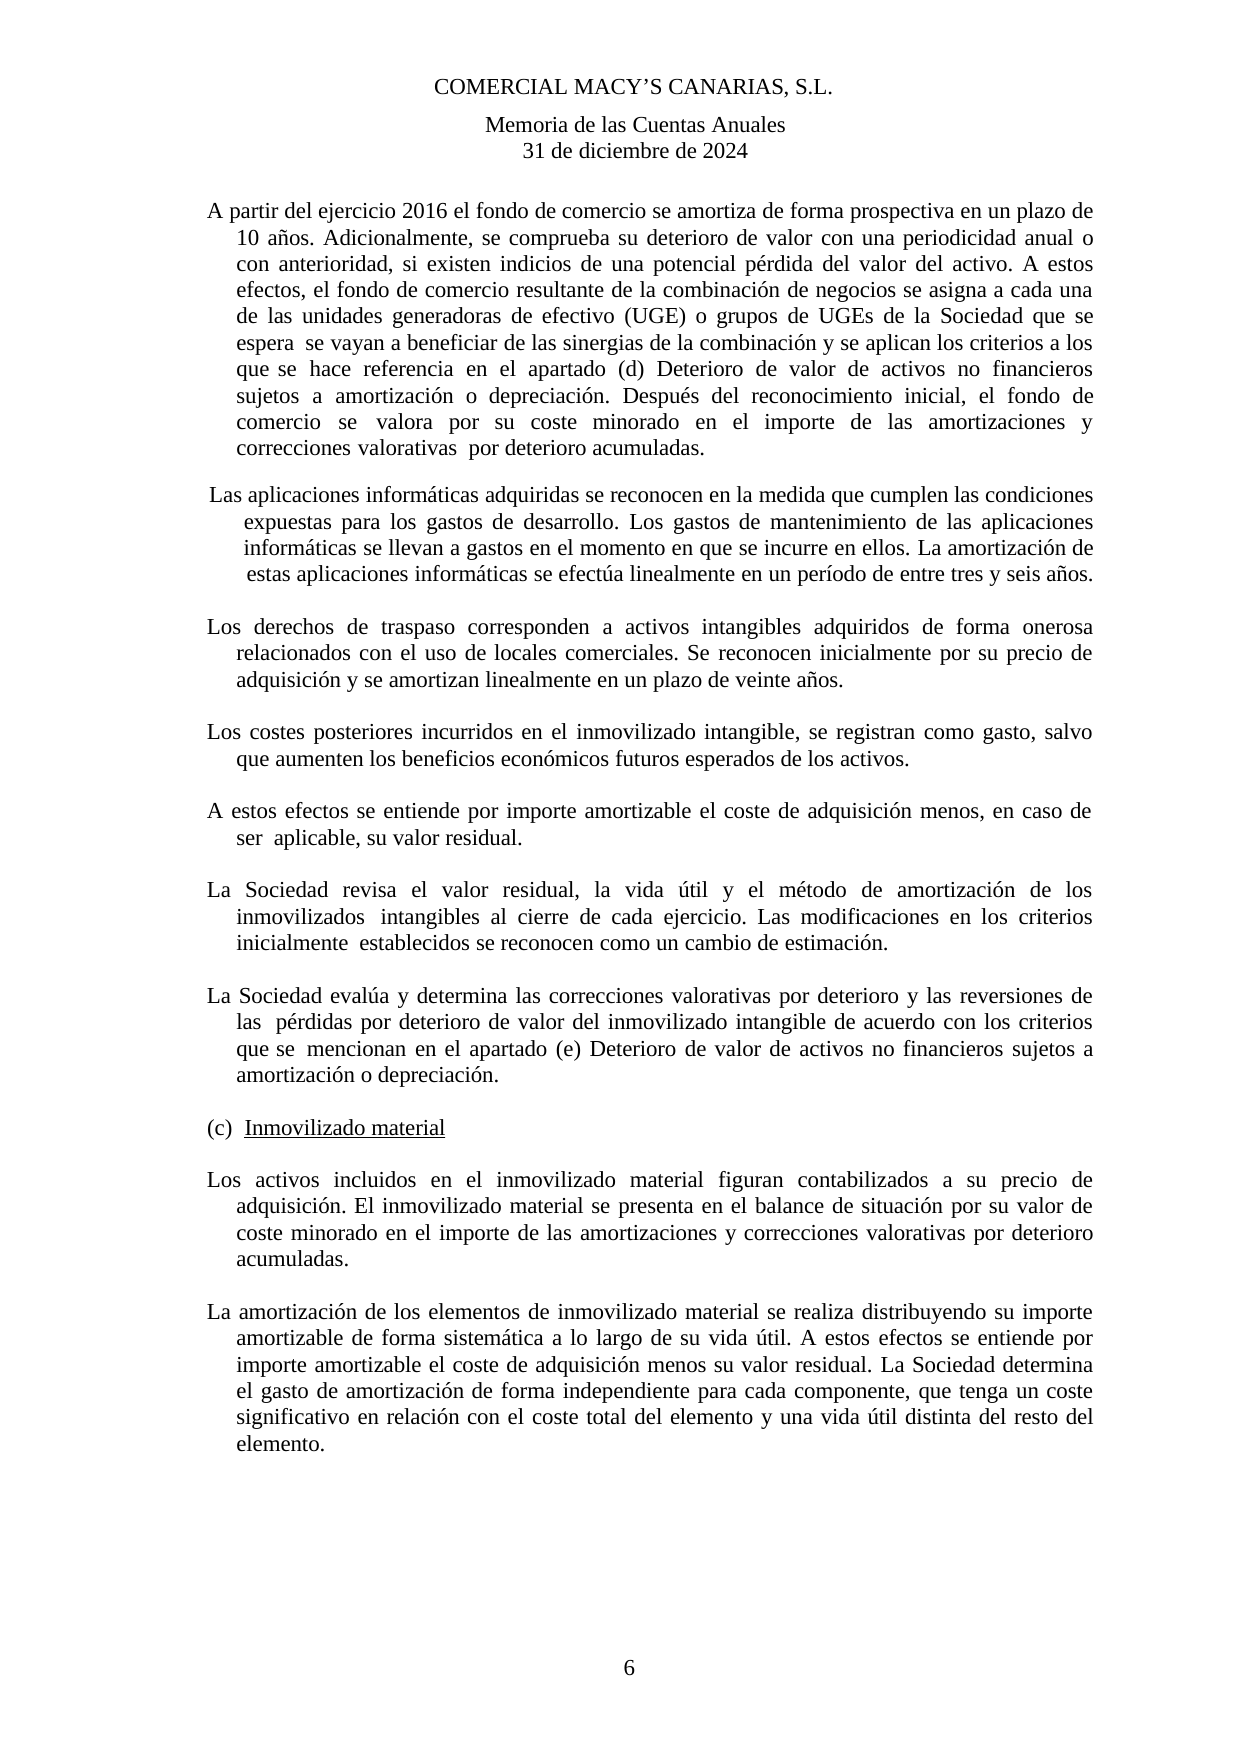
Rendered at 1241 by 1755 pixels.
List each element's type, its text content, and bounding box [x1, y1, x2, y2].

list Inmovilizado material [207, 1114, 1105, 1140]
text Memoria de las Cuentas Anuales 31 de diciembre de 2024 [483, 111, 787, 164]
text Los costes posteriores incurridos en el inmovilizado intangible, se registran como gasto, salvo que aumenten los beneficios económicos futuros esperados de los activos. [207, 718, 1093, 771]
text La amortización de los elementos de inmovilizado material se realiza distribuyendo su importe amortizable de forma sistemática a lo largo de su vida útil. A estos efectos se entiende por importe amortizable el coste de adquisición menos su valor residual. La Sociedad determina el gasto de amortización de forma independiente para cada componente, que tenga un coste significativo en relación con el coste total del elemento y una vida útil distinta del resto del elemento. [207, 1298, 1093, 1456]
text A partir del ejercicio 2016 el fondo de comercio se amortiza de forma prospectiva en un plazo de 10 años. Adicionalmente, se comprueba su deterioro de valor con una periodicidad anual o con anterioridad, si existen indicios de una potencial pérdida del valor del activo. A estos efectos, el fondo de comercio resultante de la combinación de negocios se asigna a cada una de las unidades generadoras de efectivo (UGE) o grupos de UGEs de la Sociedad que se espera se vayan a beneficiar de las sinergias de la combinación y se aplican los criterios a los que se hace referencia en el apartado (d) Deterioro de valor de activos no financieros sujetos a amortización o depreciación. Después del reconocimiento inicial, el fondo de comercio se valora por su coste minorado en el importe de las amortizaciones y correcciones valorativas por deterioro acumuladas. [207, 197, 1093, 461]
text La Sociedad evalúa y determina las correcciones valorativas por deterioro y las reversiones de las pérdidas por deterioro de valor del inmovilizado intangible de acuerdo con los criterios que se mencionan en el apartado (e) Deterioro de valor de activos no financieros sujetos a amortización o depreciación. [207, 982, 1093, 1087]
text Las aplicaciones informáticas adquiridas se reconocen en la medida que cumplen las condiciones expuestas para los gastos de desarrollo. Los gastos de mantenimiento de las aplicaciones informáticas se llevan a gastos en el momento en que se incurre en ellos. La amortización de estas aplicaciones informáticas se efectúa linealmente en un período de entre tres y seis años. [207, 481, 1093, 587]
text La Sociedad revisa el valor residual, la vida útil y el método de amortización de los inmovilizados intangibles al cierre de cada ejercicio. Las modificaciones en los criterios inicialmente establecidos se reconocen como un cambio de estimación. [207, 877, 1093, 956]
text A estos efectos se entiende por importe amortizable el coste de adquisición menos, en caso de ser aplicable, su valor residual. [207, 797, 1093, 850]
text Los derechos de traspaso corresponden a activos intangibles adquiridos de forma onerosa relacionados con el uso de locales comerciales. Se reconocen inicialmente por su precio de adquisición y se amortizan linealmente en un plazo de veinte años. [207, 613, 1093, 692]
text Los activos incluidos en el inmovilizado material figuran contabilizados a su precio de adquisición. El inmovilizado material se presenta en el balance de situación por su valor de coste minorado en el importe de las amortizaciones y correcciones valorativas por deterioro acumuladas. [207, 1166, 1093, 1272]
